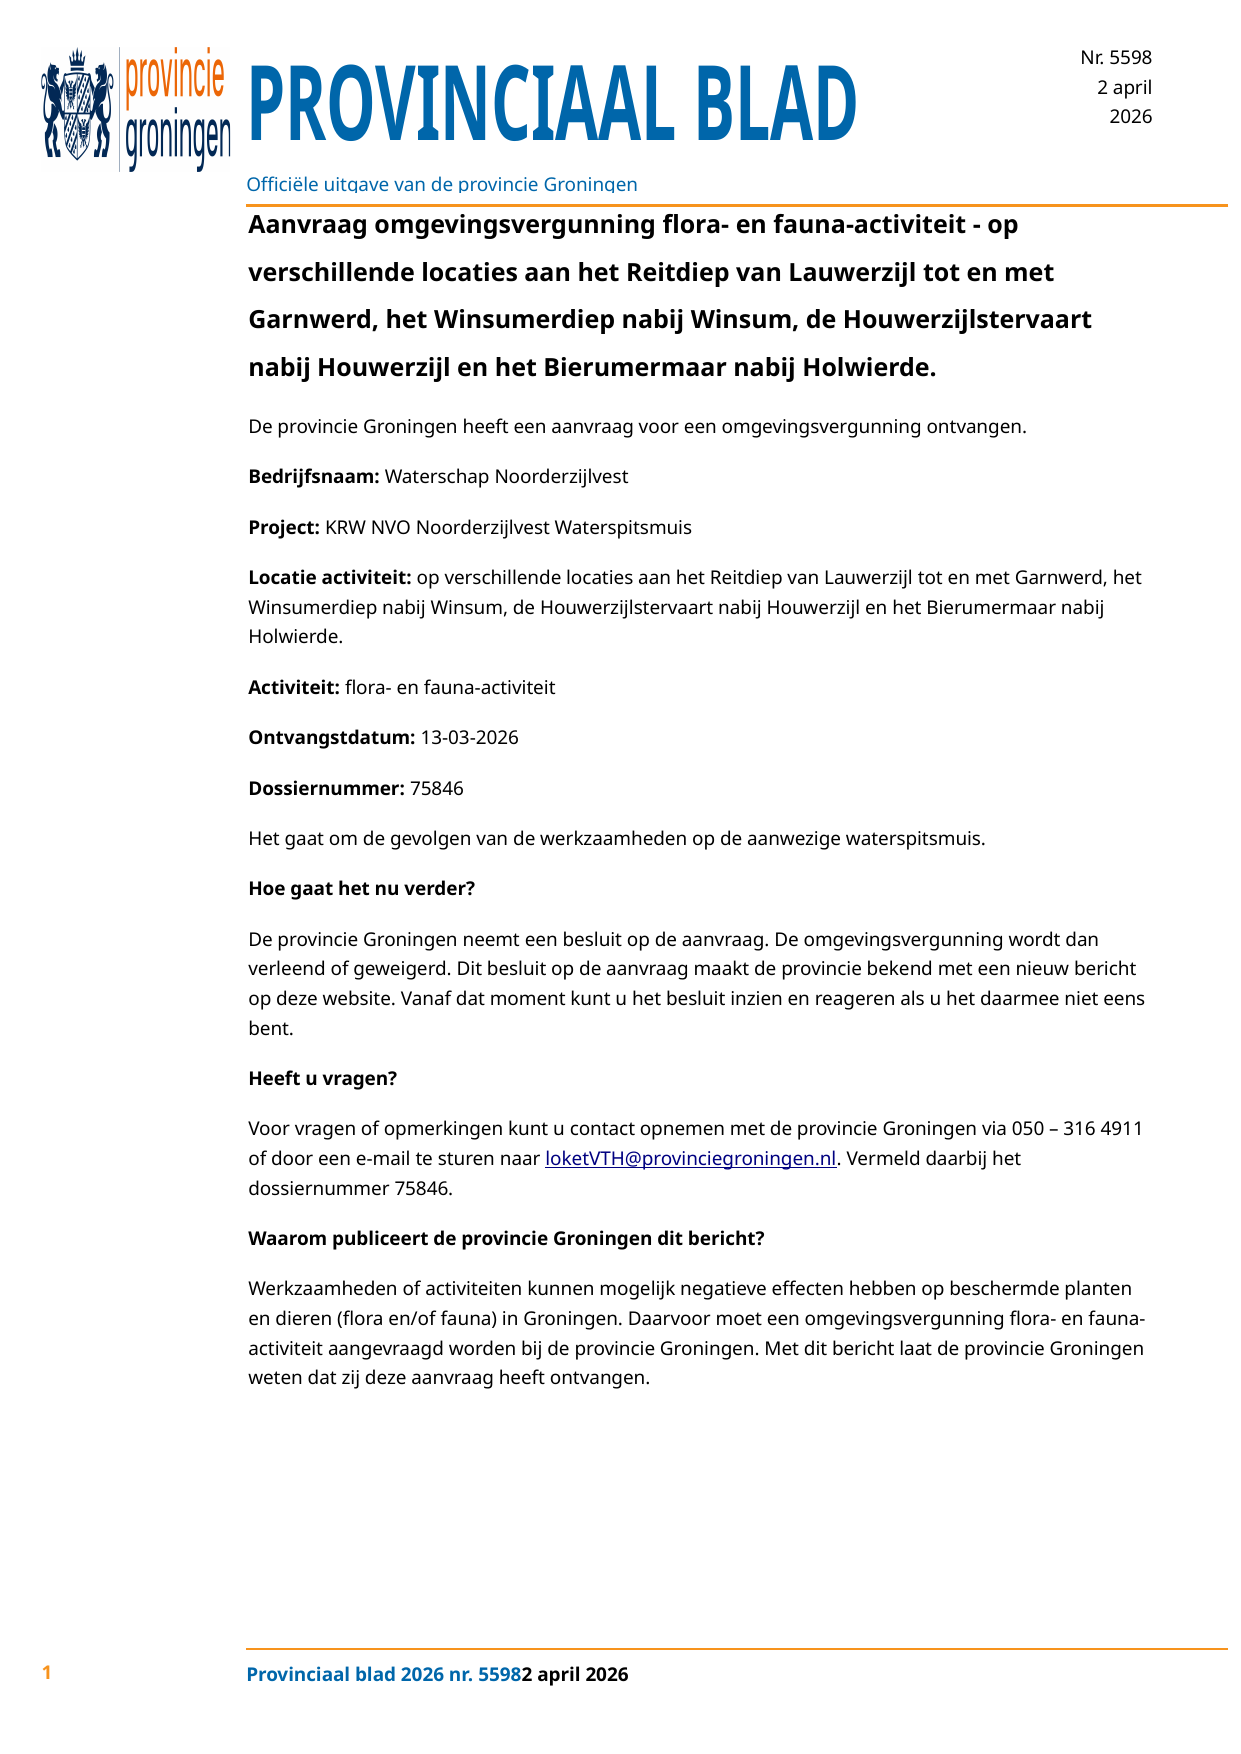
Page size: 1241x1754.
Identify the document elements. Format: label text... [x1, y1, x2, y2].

text De provincie Groningen heeft een aanvraag voor een omgevingsvergunning ontvangen. [248, 413, 1152, 439]
text Ontvangstdatum: 13-03-2026 [248, 724, 1152, 750]
text Dossiernummer: 75846 [248, 775, 1152, 801]
text Heeft u vragen? [248, 1065, 1152, 1091]
picture [41, 47, 231, 172]
text De provincie Groningen neemt een besluit op de aanvraag. De omgevingsvergunning wordt dan verleend of geweigerd. Dit besluit op de aanvraag maakt de provincie bekend met een nieuw bericht op deze website. Vanaf dat moment kunt u het besluit inzien en reageren als u het daarmee niet eens bent. [248, 926, 1152, 1041]
text Waarom publiceert de provincie Groningen dit bericht? [248, 1225, 1152, 1251]
text Project: KRW NVO Noorderzijlvest Waterspitsmuis [248, 514, 1152, 540]
text Locatie activiteit: op verschillende locaties aan het Reitdiep van Lauwerzijl tot en met Garnwerd, het Winsumerdiep nabij Winsum, de Houwerzijlstervaart nabij Houwerzijl en het Bierumermaar nabij Holwierde. [248, 564, 1152, 649]
text Het gaat om de gevolgen van de werkzaamheden op de aanwezige waterspitsmuis. [248, 825, 1152, 851]
text Bedrijfsnaam: Waterschap Noorderzijlvest [248, 463, 1152, 489]
text Aanvraag omgevingsvergunning flora- en fauna-activiteit - op verschillende locaties aan het Reitdiep van Lauwerzijl tot en met Garnwerd, het Winsumerdiep nabij Winsum, de Houwerzijlstervaart nabij Houwerzijl en het Bierumermaar nabij Holwierde. [248, 207, 1152, 384]
text Werkzaamheden of activiteiten kunnen mogelijk negatieve effecten hebben op beschermde planten en dieren (flora en/of fauna) in Groningen. Daarvoor moet een omgevingsvergunning flora- en fauna-activiteit aangevraagd worden bij de provincie Groningen. Met dit bericht laat de provincie Groningen weten dat zij deze aanvraag heeft ontvangen. [248, 1276, 1152, 1390]
text Activiteit: flora- en fauna-activiteit [248, 674, 1152, 700]
text Hoe gaat het nu verder? [248, 876, 1152, 901]
text Voor vragen of opmerkingen kunt u contact opnemen met de provincie Groningen via 050 – 316 4911 of door een e-mail te sturen naar loketVTH@provinciegroningen.nl. Vermeld daarbij het dossiernummer 75846. [248, 1116, 1152, 1201]
